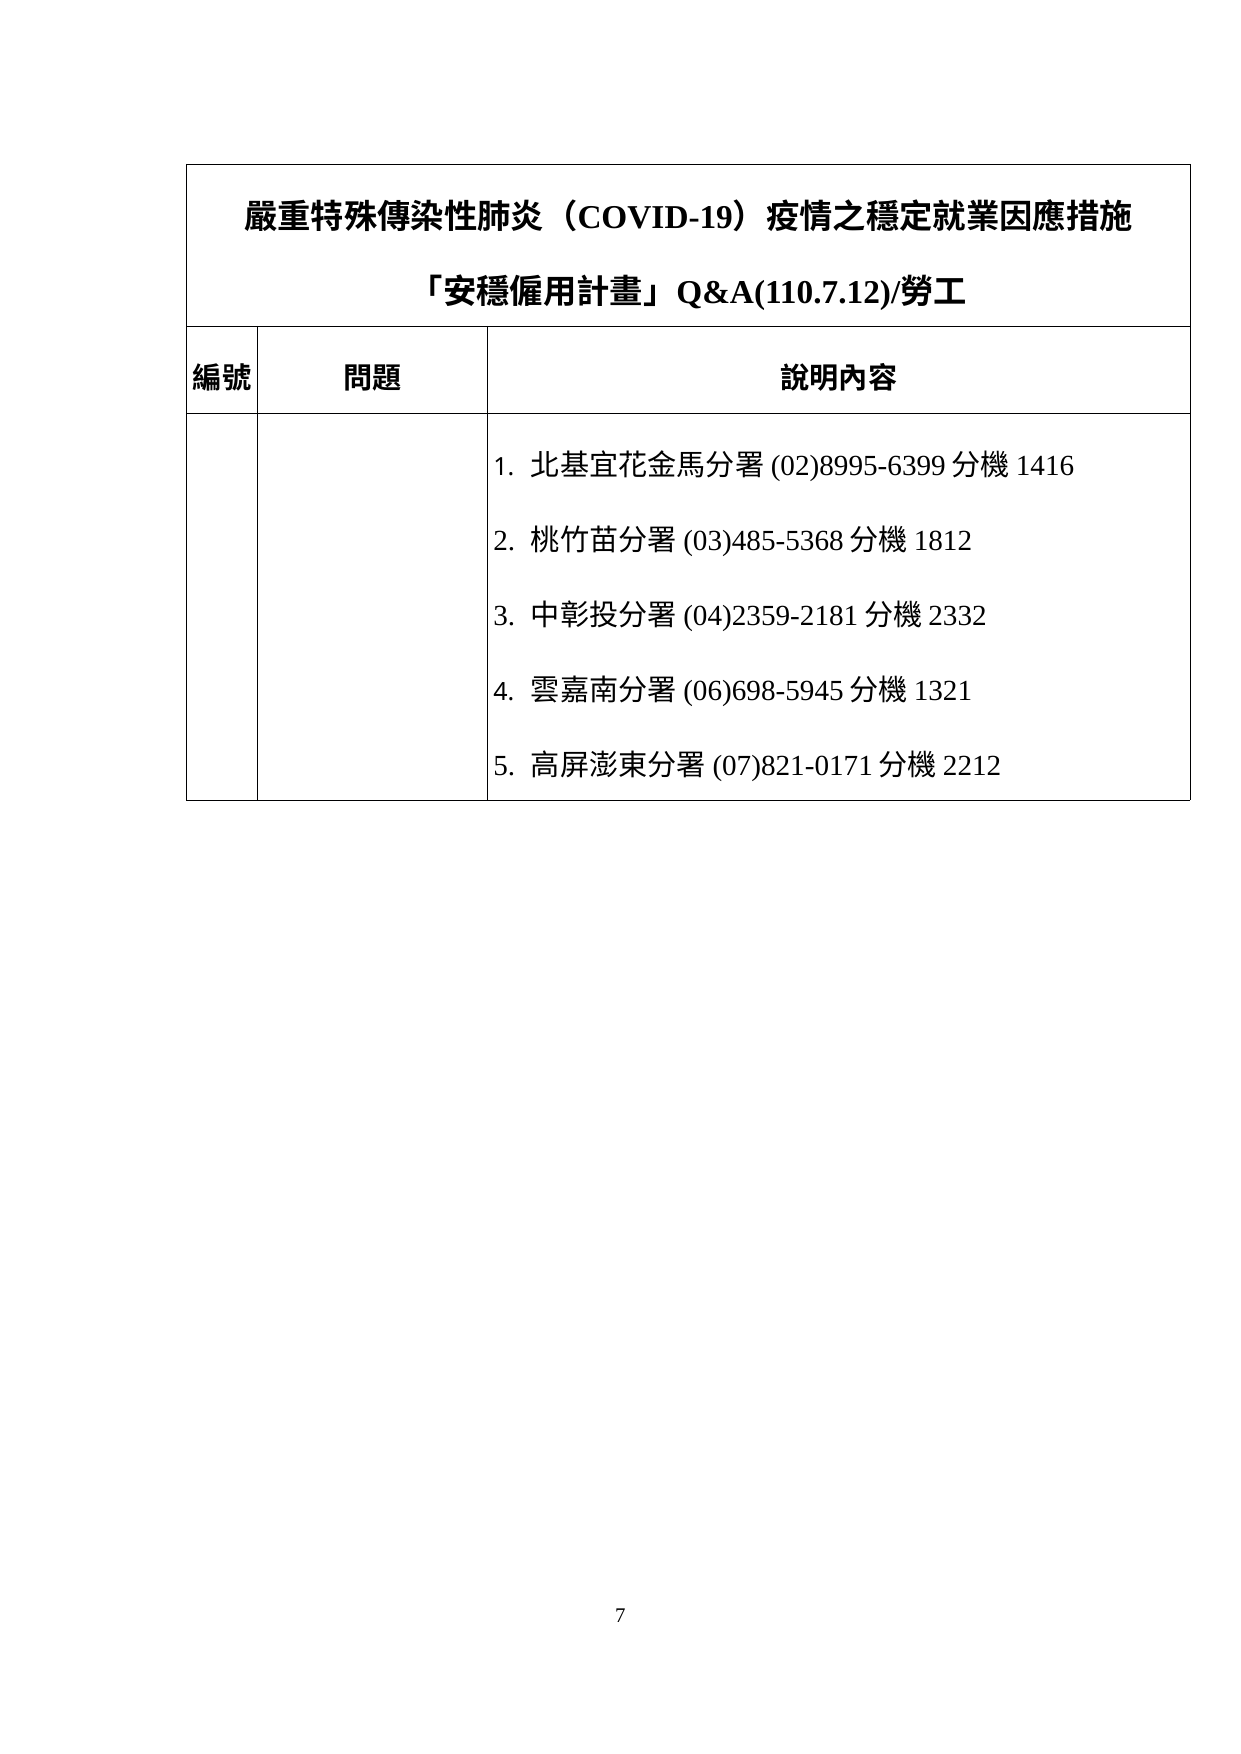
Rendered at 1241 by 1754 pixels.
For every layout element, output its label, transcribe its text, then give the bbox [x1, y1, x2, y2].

table_cell 說明內容 [488, 327, 1190, 413]
table_cell (一)免付費客服專線0800-777888 (二)各地公立就業服務機構： 北基宜花金馬分署 (02)8995-6399分機1416 桃竹苗分署 (03)485-5368分機1812 中彰投分署 (04)2359-2181分機2332 雲嘉南分署 (06)698-5945分機1321 高屏澎東分署 (07)821-0171分機2212 [488, 414, 1190, 800]
table_cell 問題 [258, 327, 487, 413]
table_header 嚴重特殊傳染性肺炎（COVID-19）疫情之穩定就業因應措施 「安穩僱用計畫」Q&A(110.7.12)/勞工 [187, 165, 1190, 326]
table_cell [187, 414, 257, 800]
table_cell [258, 414, 487, 800]
table_cell 編號 [187, 327, 257, 413]
